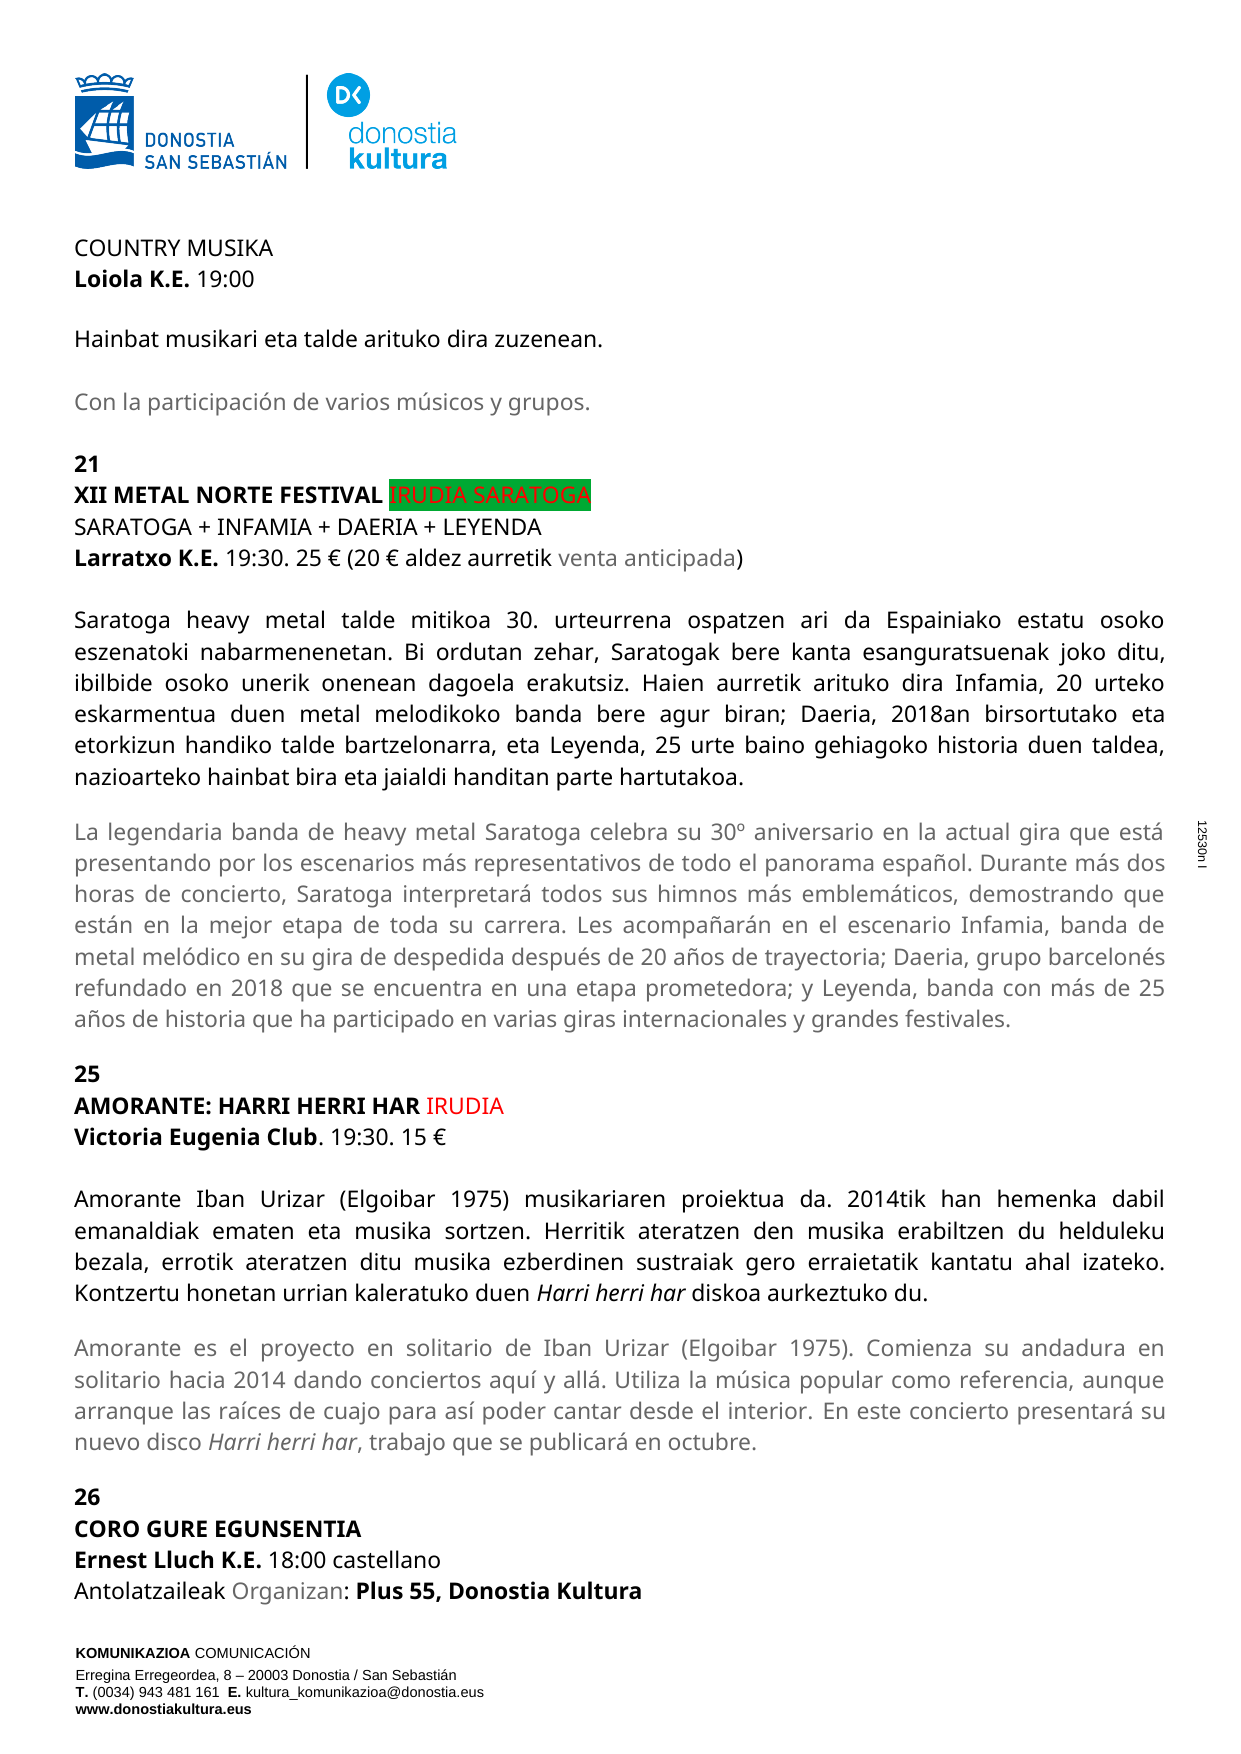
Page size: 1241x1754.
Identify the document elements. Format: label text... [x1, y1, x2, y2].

text Victoria Eugenia Club. 19:30. 15 € [74, 1121, 1166, 1152]
text XII METAL NORTE FESTIVAL IRUDIA SARATOGA [74, 479, 1166, 511]
text COUNTRY MUSIKA [74, 232, 1166, 263]
subtitle Coro gure egunsentia [74, 1513, 1166, 1544]
text AMORANTE: HARRI HERRI HAR IRUDIA [74, 1090, 1166, 1121]
subtitle 21 [74, 448, 1166, 479]
text Saratoga heavy metal talde mitikoa 30. urteurrena ospatzen ari da Espainiako estatu osoko eszenatoki nabarmenenetan. Bi ordutan zehar, Saratogak bere kanta esanguratsuenak joko ditu, ibilbide osoko unerik onenean dagoela erakutsiz. Haien aurretik arituko dira Infamia, 20 urteko eskarmentua duen metal melodikoko banda bere agur biran; Daeria, 2018an birsortutako eta etorkizun handiko talde bartzelonarra, eta Leyenda, 25 urte baino gehiagoko historia duen taldea, nazioarteko hainbat bira eta jaialdi handitan parte hartutakoa. [74, 604, 1166, 792]
subtitle 26 [74, 1481, 1166, 1513]
picture [337, 87, 349, 103]
text Hainbat musikari eta talde arituko dira zuzenean. [74, 323, 1166, 354]
text Larratxo K.E. 19:30. 25 € (20 € aldez aurretik venta anticipada) [74, 542, 1166, 573]
text Antolatzaileak Organizan: Plus 55, Donostia Kultura [74, 1575, 1166, 1606]
text Con la participación de varios músicos y grupos. [74, 386, 1166, 417]
picture [75, 73, 457, 169]
picture [353, 87, 360, 103]
text La legendaria banda de heavy metal Saratoga celebra su 30º aniversario en la actual gira que está presentando por los escenarios más representativos de todo el panorama español. Durante más dos horas de concierto, Saratoga interpretará todos sus himnos más emblemáticos, demostrando que están en la mejor etapa de toda su carrera. Les acompañarán en el escenario Infamia, banda de metal melódico en su gira de despedida después de 20 años de trayectoria; Daeria, grupo barcelonés refundado en 2018 que se encuentra en una etapa prometedora; y Leyenda, banda con más de 25 años de historia que ha participado en varias giras internacionales y grandes festivales. [74, 816, 1166, 1034]
text Loiola K.E. 19:00 [74, 263, 1166, 294]
text Amorante es el proyecto en solitario de Iban Urizar (Elgoibar 1975). Comienza su andadura en solitario hacia 2014 dando conciertos aquí y allá. Utiliza la música popular como referencia, aunque arranque las raíces de cuajo para así poder cantar desde el interior. En este concierto presentará su nuevo disco Harri herri har, trabajo que se publicará en octubre. [74, 1332, 1166, 1457]
text saratoga + infamia + daeria + leyenda [74, 511, 1166, 542]
text Amorante Iban Urizar (Elgoibar 1975) musikariaren proiektua da. 2014tik han hemenka dabil emanaldiak ematen eta musika sortzen. Herritik ateratzen den musika erabiltzen du helduleku bezala, errotik ateratzen ditu musika ezberdinen sustraiak gero erraietatik kantatu ahal izateko. Kontzertu honetan urrian kaleratuko duen Harri herri har diskoa aurkeztuko du. [74, 1183, 1166, 1308]
text 25 [74, 1058, 1166, 1090]
text Ernest Lluch K.E. 18:00 castellano [74, 1544, 1166, 1575]
